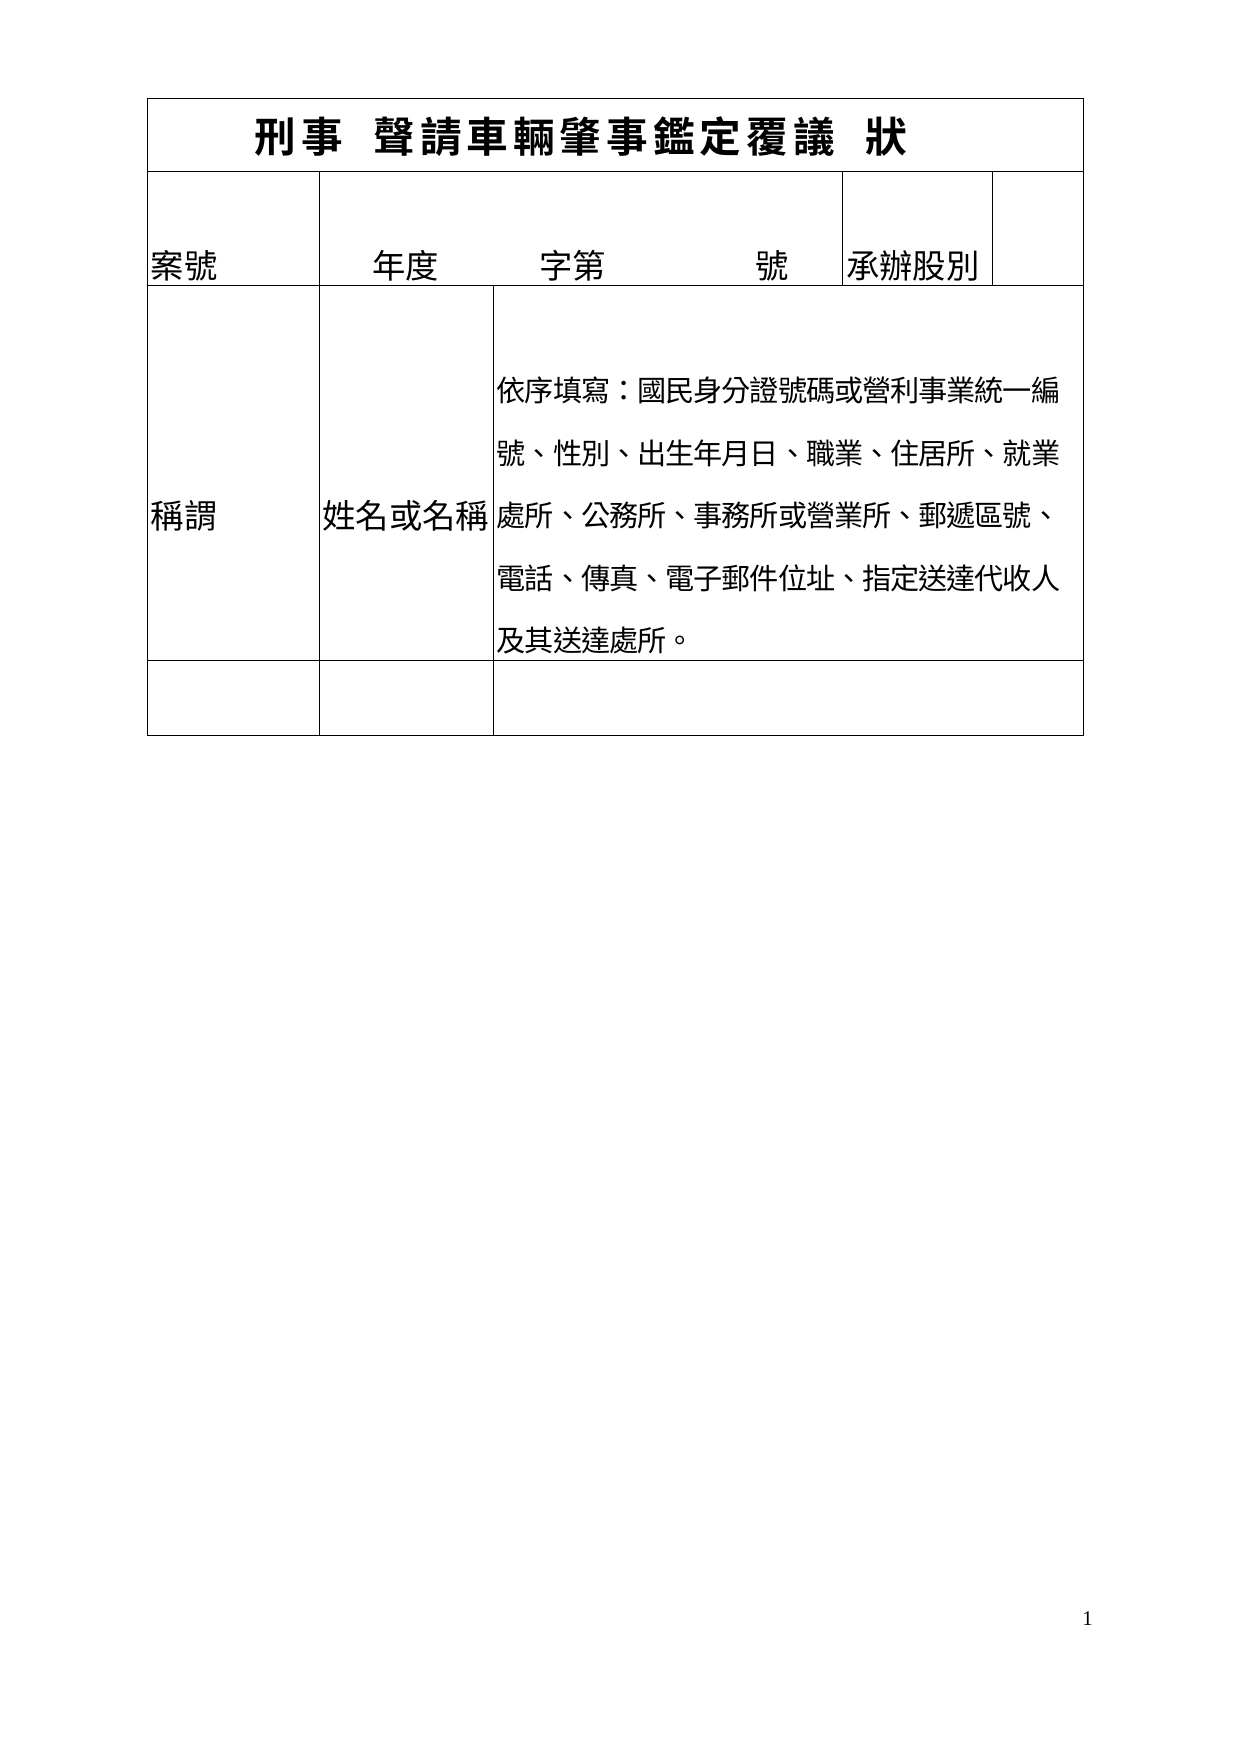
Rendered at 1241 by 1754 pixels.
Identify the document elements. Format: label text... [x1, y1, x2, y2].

table_cell 承辦股別 [843, 172, 992, 285]
table_cell 依序填寫：國民身分證號碼或營利事業統一編號、性別、出生年月日、職業、住居所、就業處所、公務所、事務所或營業所、郵遞區號、電話、傳真、電子郵件位址、指定送達代收人及其送達處所。 [494, 286, 1083, 660]
table_cell [320, 661, 493, 735]
table_cell 稱謂 [148, 286, 319, 660]
table_cell [494, 661, 1083, 735]
table_cell 姓名或名稱 [320, 286, 493, 660]
table_cell [993, 172, 1083, 285]
table_cell [148, 661, 319, 735]
table_cell 案號 [148, 172, 319, 285]
table_cell 年度 字第 號 [320, 172, 842, 285]
table_header 刑事 聲請車輛肇事鑑定覆議 狀 [148, 99, 1083, 171]
